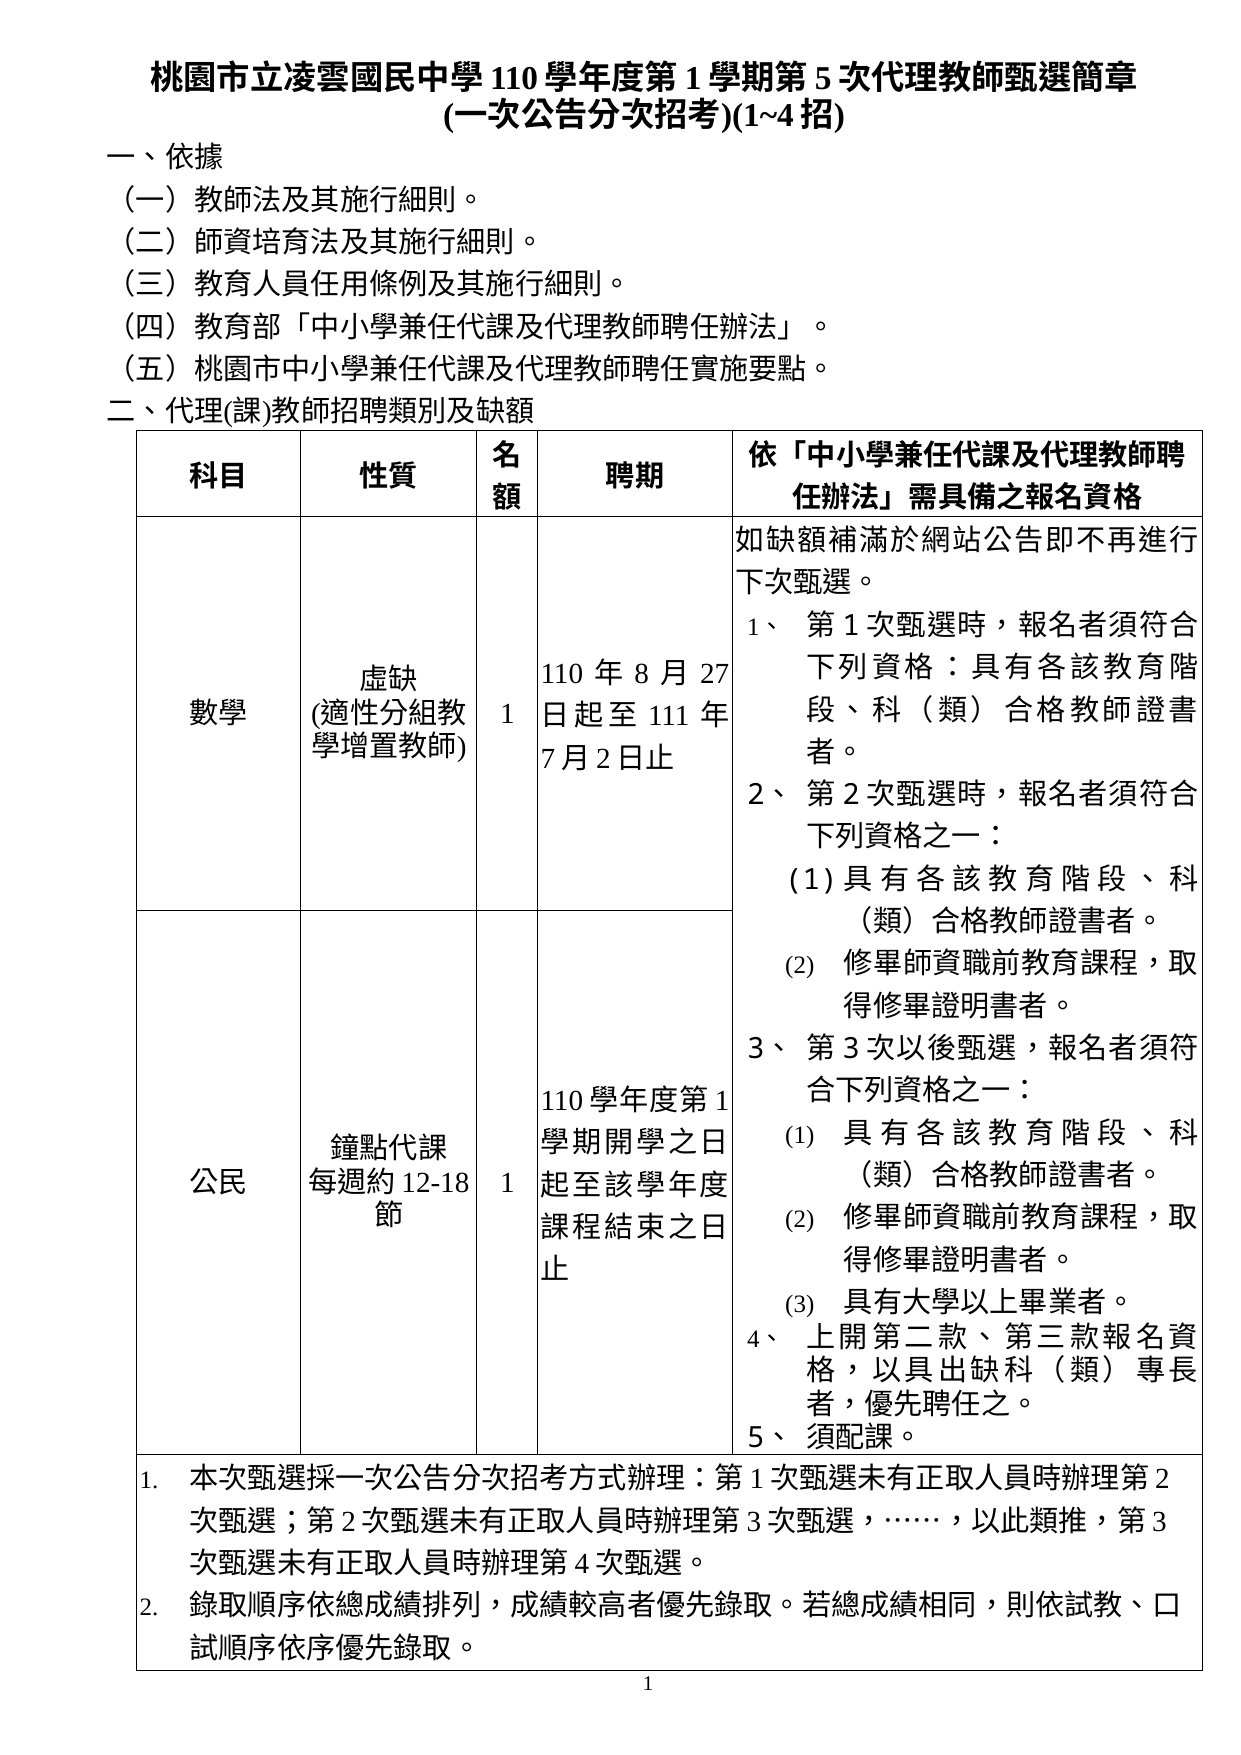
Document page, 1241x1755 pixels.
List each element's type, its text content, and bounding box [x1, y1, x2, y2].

table_cell 公民 [137, 911, 300, 1454]
table_header 科目 [137, 431, 300, 516]
table_cell 如缺額補滿於網站公告即不再進行下次甄選。 第1次甄選時，報名者須符合下列資格：具有各該教育階段、科（類）合格教師證書者。 第2次甄選時，報名者須符合下列資格之一： 具有各該教育階段、科（類）合格教師證書者。 修畢師資職前教育課程，取得修畢證明書者。 第3次以後甄選，報名者須符合下列資格之一： 具有各該教育階段、科（類）合格教師證書者。 修畢師資職前教育課程，取得修畢證明書者。 具有大學以上畢業者。 上開第二款、第三款報名資格，以具出缺科（類）專長者，優先聘任之。 須配課。 [733, 517, 1202, 1454]
table_cell 110學年度第1學期開學之日起至該學年度課程結束之日止 [538, 911, 732, 1454]
text 一、依據 [106, 134, 1181, 176]
table_cell 鐘點代課 每週約12-18節 [301, 911, 476, 1454]
table_cell 1 [477, 517, 537, 909]
text （五）桃園市中小學兼任代課及代理教師聘任實施要點。 [106, 346, 1181, 388]
table_header 名額 [477, 431, 537, 516]
table_cell 虛缺 (適性分組教學增置教師) [301, 517, 476, 909]
table_cell 數學 [137, 517, 300, 909]
table_cell 110年8月27日起至111年7月2日止 [538, 517, 732, 909]
text （一）教師法及其施行細則。 [106, 176, 1181, 219]
text （二）師資培育法及其施行細則。 [106, 219, 1181, 261]
text （三）教育人員任用條例及其施行細則。 [106, 261, 1181, 303]
text 二、代理(課)教師招聘類別及缺額 [106, 388, 1181, 430]
text 桃園市立凌雲國民中學110學年度第1學期第5次代理教師甄選簡章 [106, 59, 1181, 97]
text (一次公告分次招考)(1~4招) [106, 97, 1181, 134]
table_header 依「中小學兼任代課及代理教師聘任辦法」需具備之報名資格 [733, 431, 1202, 516]
table_cell 1 [477, 911, 537, 1454]
table_header 聘期 [538, 431, 732, 516]
table_header 性質 [301, 431, 476, 516]
text （四）教育部「中小學兼任代課及代理教師聘任辦法」。 [106, 303, 1181, 346]
table_cell 本次甄選採一次公告分次招考方式辦理：第1次甄選未有正取人員時辦理第2次甄選；第2次甄選未有正取人員時辦理第3次甄選，……，以此類推，第3次甄選未有正取人員時辦理第4次甄選。 錄取順序依總成績排列，成績較高者優先錄取。若總成績相同，則依試教、口試順序依序優先錄取。 另依序擇優備取若干名，備取資格保留至111年4月2日止，並以補足當次缺額為限。 為因應嚴重特殊傳染性肺炎疫情，考生於報名及考試期間，應自備口罩並全程配戴，並配合入校園前量測體溫及實名制登記。 [137, 1455, 1202, 1670]
